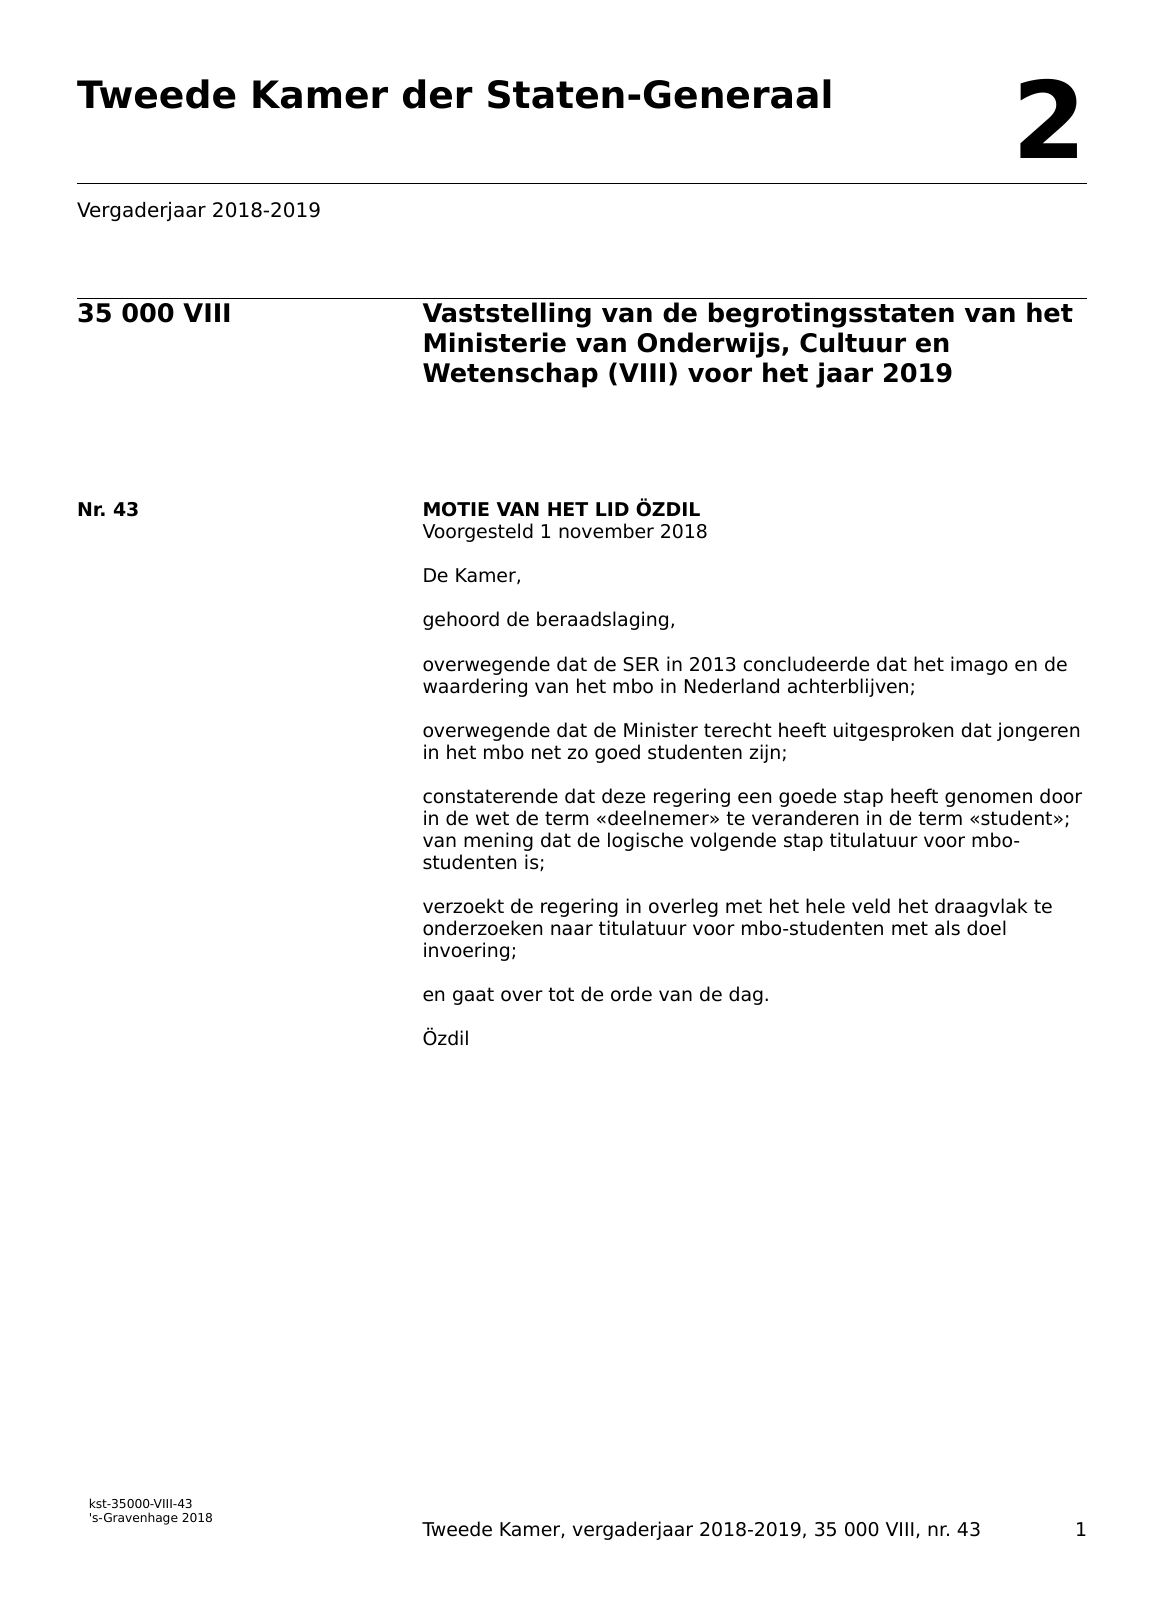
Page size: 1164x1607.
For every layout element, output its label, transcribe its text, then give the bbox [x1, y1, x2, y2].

text en gaat over tot de orde van de dag. [422, 984, 1087, 1006]
text De Kamer, [422, 565, 1087, 587]
subtitle 35 000 VIII Vaststelling van de begrotingsstaten van het Ministerie van Onderwijs, Cultuur en Wetenschap (VIII) voor het jaar 2019 [77, 299, 1087, 388]
table_header 2 [886, 59, 1087, 183]
text verzoekt de regering in overleg met het hele veld het draagvlak te onderzoeken naar titulatuur voor mbo-studenten met als doel invoering; [422, 896, 1087, 962]
table_cell Vergaderjaar 2018-2019 [77, 184, 1087, 298]
table_header Tweede Kamer der Staten-Generaal [77, 59, 886, 183]
text van mening dat de logische volgende stap titulatuur voor mbo-studenten is; [422, 830, 1087, 874]
text overwegende dat de SER in 2013 concludeerde dat het imago en de waardering van het mbo in Nederland achterblijven; [422, 653, 1087, 697]
text overwegende dat de Minister terecht heeft uitgesproken dat jongeren in het mbo net zo goed studenten zijn; [422, 720, 1087, 764]
text Voorgesteld 1 november 2018 [422, 521, 1087, 543]
text 's-Gravenhage 2018 [88, 1511, 323, 1525]
text constaterende dat deze regering een goede stap heeft genomen door in de wet de term «deelnemer» te veranderen in de term «student»; [422, 786, 1087, 830]
text Özdil [422, 1028, 1087, 1050]
subtitle Nr. 43 MOTIE VAN HET LID ÖZDIL [77, 499, 1087, 521]
text kst-35000-VIII-43 [88, 1497, 323, 1511]
text gehoord de beraadslaging, [422, 609, 1087, 631]
